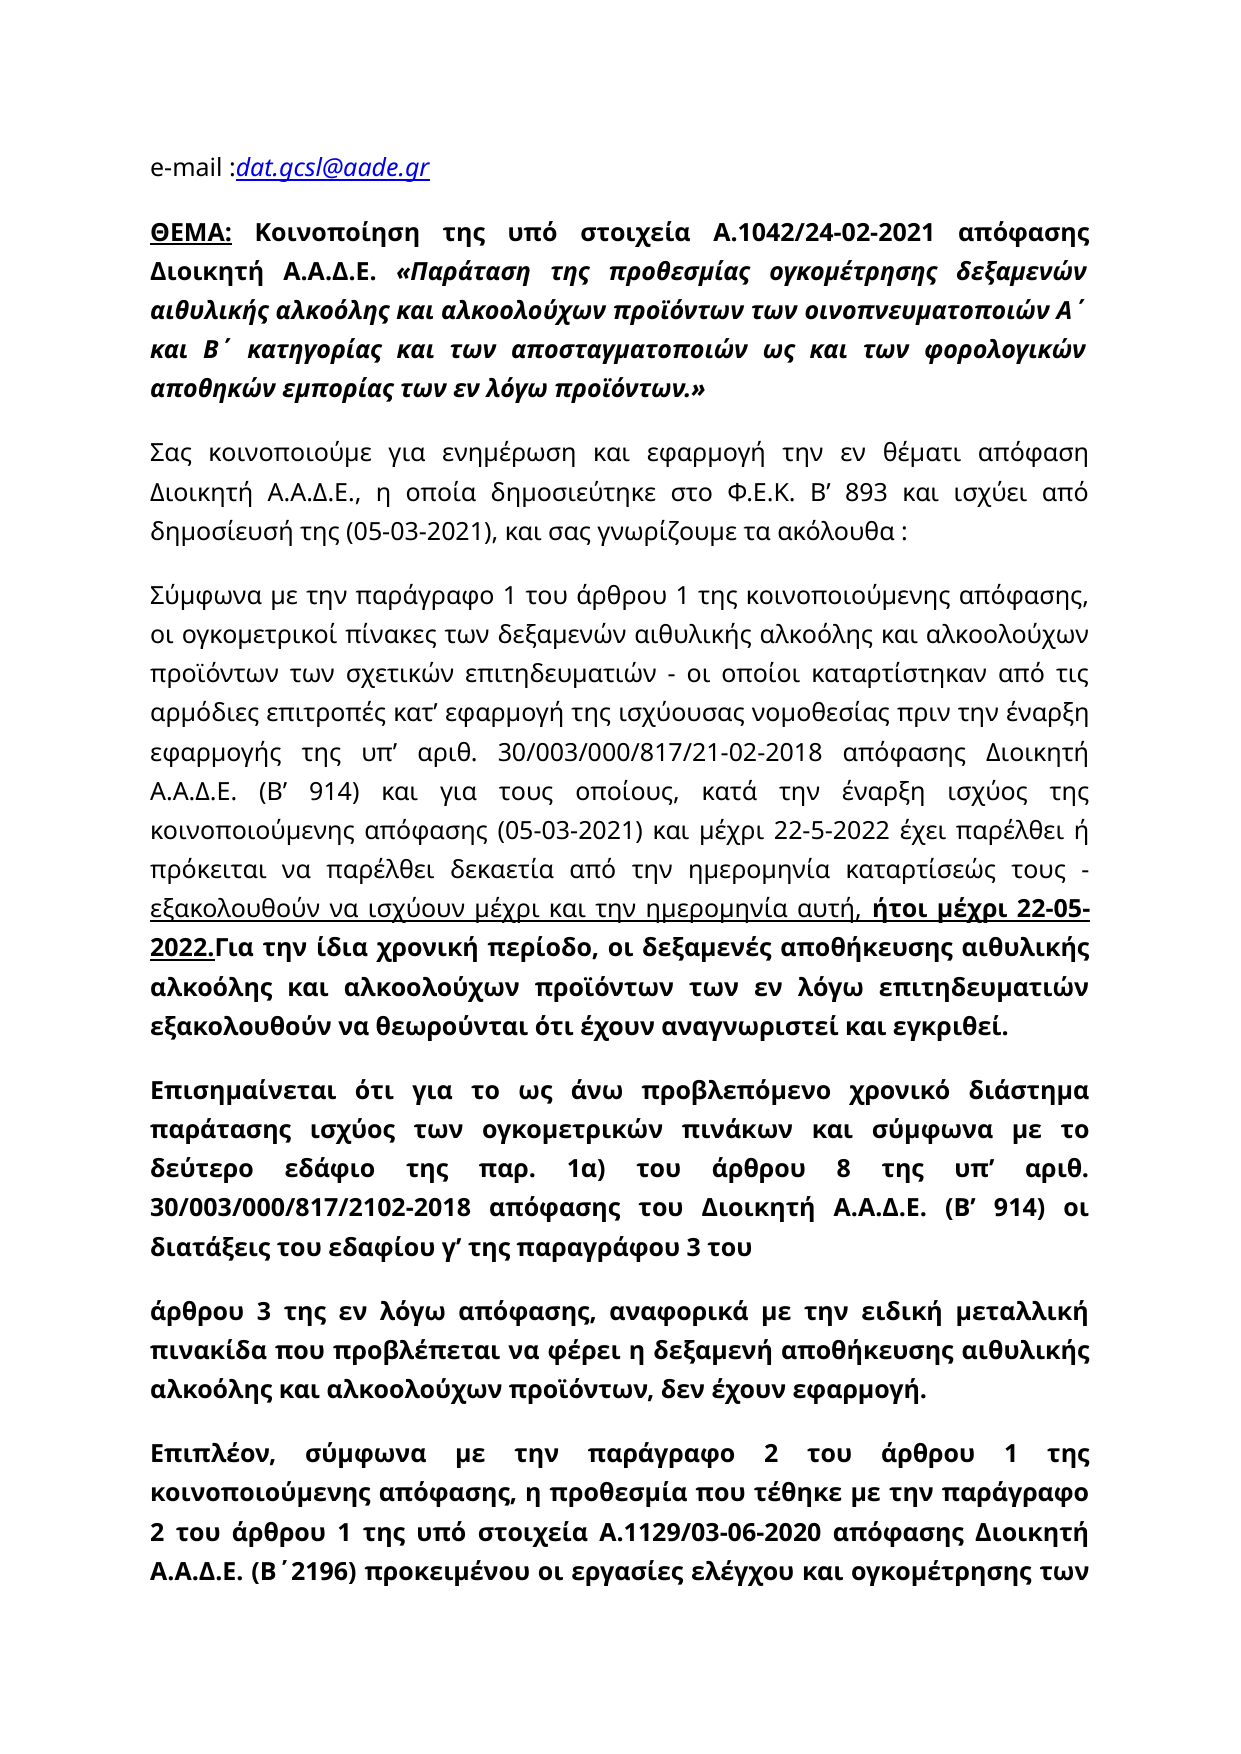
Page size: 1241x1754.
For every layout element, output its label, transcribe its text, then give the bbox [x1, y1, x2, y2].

text Επιπλέον, σύμφωνα με την παράγραφο 2 του άρθρου 1 της κοινοποιούμενης απόφασης, η προθεσμία που τέθηκε με την παράγραφο 2 του άρθρου 1 της υπό στοιχεία Α.1129/03-06-2020 απόφασης Διοικητή Α.Α.Δ.Ε. (Β΄2196) προκειμένου οι εργασίες ελέγχου και ογκομέτρησης των [150, 1436, 1090, 1587]
text 2022.Για την ίδια χρονική περίοδο, οι δεξαμενές αποθήκευσης αιθυλικής αλκοόλης και αλκοολούχων προϊόντων των εν λόγω επιτηδευματιών εξακολουθούν να θεωρούνται ότι έχουν αναγνωριστεί και εγκριθεί. [150, 922, 1090, 1042]
text ΘΕΜΑ: Κοινοποίηση της υπό στοιχεία Α.1042/24-02-2021 απόφασης Διοικητή Α.Α.Δ.Ε. «Παράταση της προθεσμίας ογκομέτρησης δεξαμενών αιθυλικής αλκοόλης και αλκοολούχων προϊόντων των οινοπνευματοποιών Α΄ και Β΄ κατηγορίας και των αποσταγματοποιών ως και των φορολογικών αποθηκών εμπορίας των εν λόγω προϊόντων.» [150, 214, 1090, 405]
text Επισημαίνεται ότι για το ως άνω προβλεπόμενο χρονικό διάστημα παράτασης ισχύος των ογκομετρικών πινάκων και σύμφωνα με το δεύτερο εδάφιο της παρ. 1α) του άρθρου 8 της υπ’ αριθ. 30/003/000/817/2102-2018 απόφασης του Διοικητή Α.Α.Δ.Ε. (Β’ 914) οι διατάξεις του εδαφίου γ’ της παραγράφου 3 του [150, 1072, 1090, 1263]
text άρθρου 3 της εν λόγω απόφασης, αναφορικά με την ειδική μεταλλική πινακίδα που προβλέπεται να φέρει η δεξαμενή αποθήκευσης αιθυλικής αλκοόλης και αλκοολούχων προϊόντων, δεν έχουν εφαρμογή. [150, 1293, 1090, 1406]
text e-mail :dat.gcsl@aade.gr [150, 150, 1090, 184]
text Σύμφωνα με την παράγραφο 1 του άρθρου 1 της κοινοποιούμενης απόφασης, οι ογκομετρικοί πίνακες των δεξαμενών αιθυλικής αλκοόλης και αλκοολούχων προϊόντων των σχετικών επιτηδευματιών - οι οποίοι καταρτίστηκαν από τις αρμόδιες επιτροπές κατ’ εφαρμογή της ισχύουσας νομοθεσίας πριν την έναρξη εφαρμογής της υπ’ αριθ. 30/003/000/817/21-02-2018 απόφασης Διοικητή Α.Α.Δ.Ε. (Β’ 914) και για τους οποίους, κατά την έναρξη ισχύος της κοινοποιούμενης απόφασης (05-03-2021) και μέχρι 22-5-2022 έχει παρέλθει ή πρόκειται να παρέλθει δεκαετία από την ημερομηνία καταρτίσεώς τους - εξακολουθούν να ισχύουν μέχρι και την ημερομηνία αυτή, ήτοι μέχρι 22-05- [150, 577, 1090, 920]
text Σας κοινοποιούμε για ενημέρωση και εφαρμογή την εν θέματι απόφαση Διοικητή Α.Α.Δ.Ε., η οποία δημοσιεύτηκε στο Φ.Ε.Κ. Β’ 893 και ισχύει από δημοσίευσή της (05-03-2021), και σας γνωρίζουμε τα ακόλουθα : [150, 435, 1090, 547]
